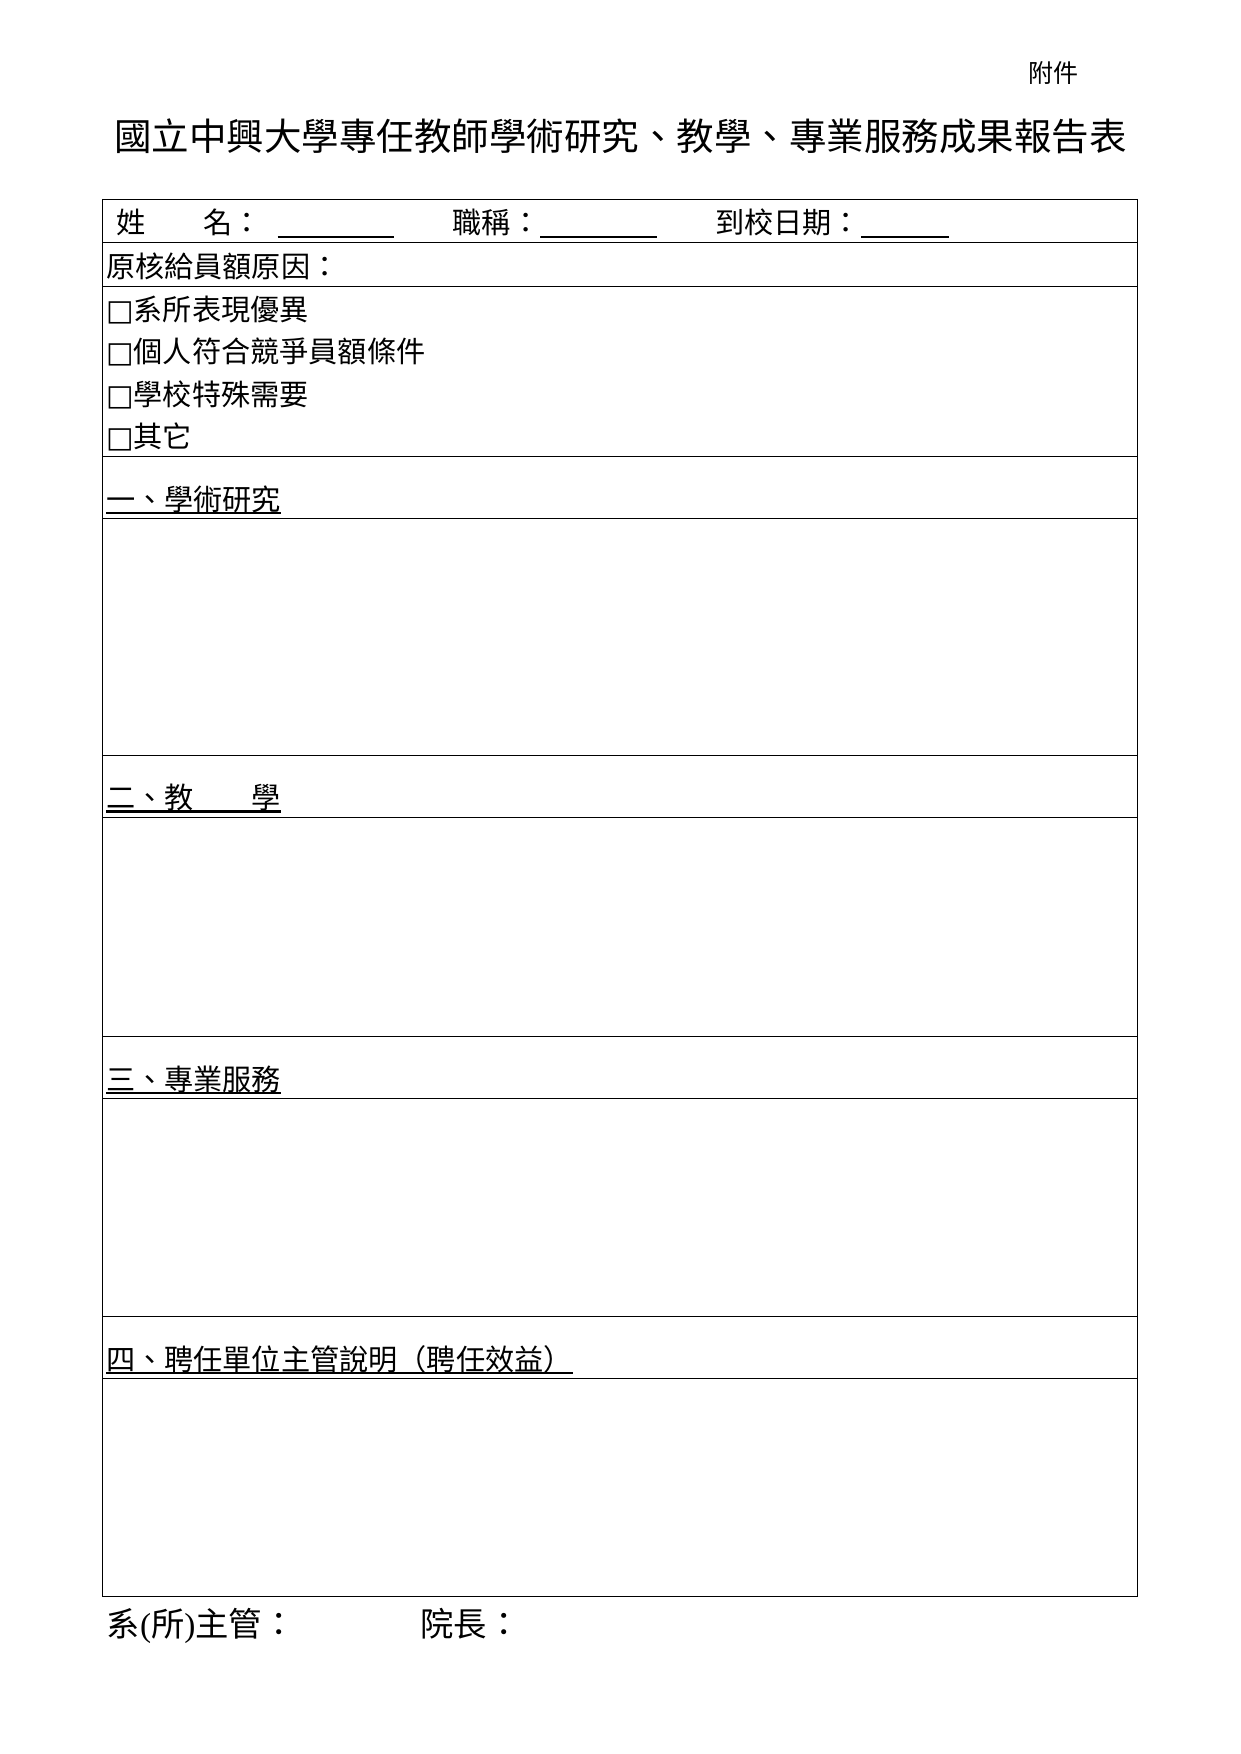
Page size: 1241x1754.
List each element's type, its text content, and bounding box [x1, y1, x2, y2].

table_cell [103, 818, 1137, 1036]
table_cell 一、學術研究 [103, 457, 1137, 518]
text 附件 [1028, 53, 1137, 89]
table_cell 二、教 學 [103, 756, 1137, 817]
text [1013, 46, 1152, 100]
text 系(所)主管： 院長： [106, 1597, 1134, 1646]
table_cell □系所表現優異 □個人符合競爭員額條件 □學校特殊需要 □其它 [103, 287, 1137, 456]
table_header 職稱： 到校日期： [275, 200, 1137, 242]
table_cell [103, 1379, 1137, 1596]
table_cell 原核給員額原因： [103, 243, 1137, 286]
table_cell [103, 1099, 1137, 1316]
text 國立中興大學專任教師學術研究、教學、專業服務成果報告表 [106, 107, 1134, 161]
table_header 姓 名： [103, 200, 274, 242]
table_cell 四、聘任單位主管說明（聘任效益） [103, 1317, 1137, 1378]
table_cell [103, 519, 1137, 754]
table_cell 三、專業服務 [103, 1037, 1137, 1098]
